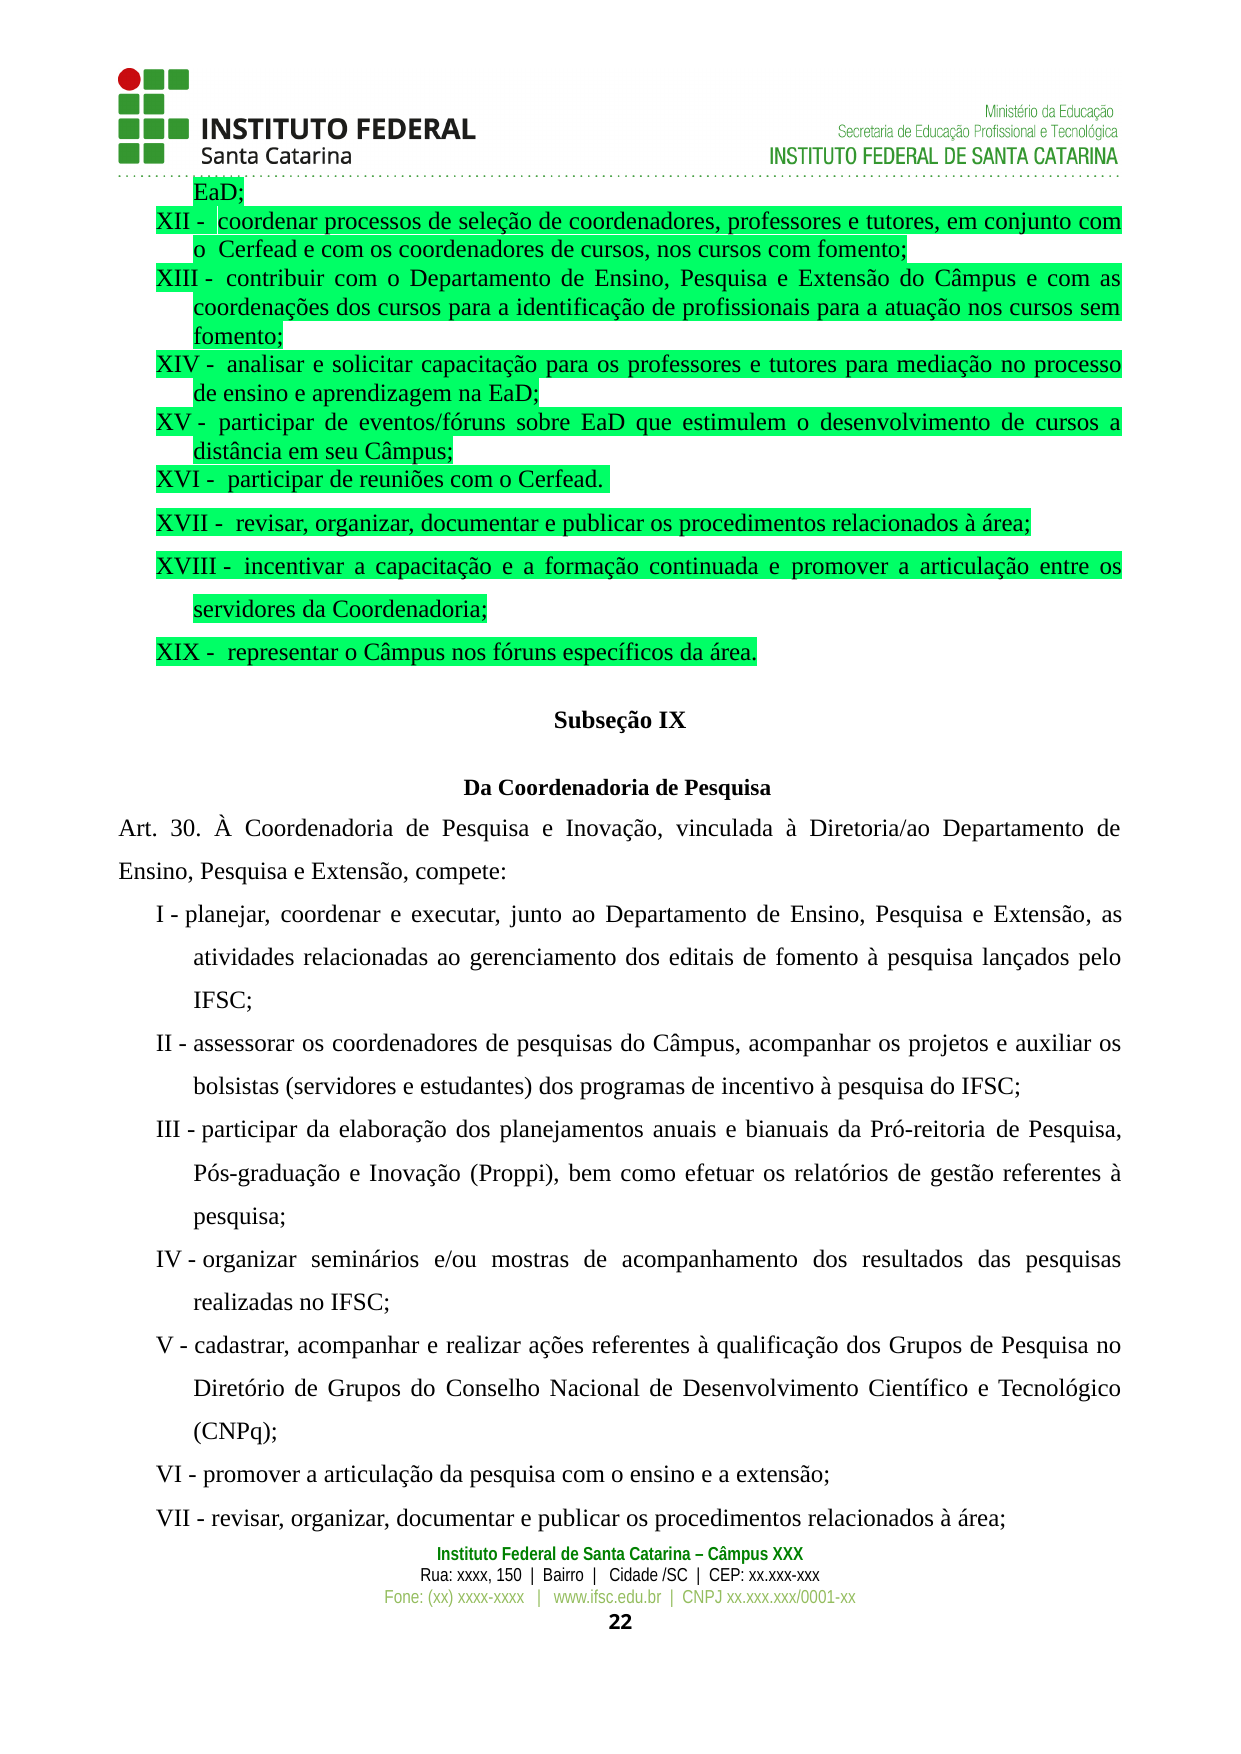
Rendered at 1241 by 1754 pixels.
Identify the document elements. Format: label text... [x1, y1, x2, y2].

subtitle Da Coordenadoria de Pesquisa [118, 773, 1122, 800]
picture [118, 68, 1123, 177]
list revisar, organizar, documentar e publicar os procedimentos relacionados à área; [156, 508, 1122, 536]
list organizar seminários e/ou mostras de acompanhamento dos resultados das pesquisas realizadas no IFSC; [156, 1244, 1122, 1316]
list EaD; [156, 177, 1122, 206]
list representar o Câmpus nos fóruns específicos da área. [156, 637, 1122, 666]
list incentivar a capacitação e a formação continuada e promover a articulação entre os servidores da Coordenadoria; [156, 551, 1122, 623]
subtitle Subseção IX [118, 705, 1122, 734]
list contribuir com o Departamento de Ensino, Pesquisa e Extensão do Câmpus e com as coordenações dos cursos para a identificação de profissionais para a atuação nos cursos sem fomento; [156, 263, 1122, 349]
list promover a articulação da pesquisa com o ensino e a extensão; [156, 1459, 1122, 1488]
list coordenar processos de seleção de coordenadores, professores e tutores, em conjunto com o Cerfead e com os coordenadores de cursos, nos cursos com fomento; [156, 206, 1122, 263]
text Art. 30. À Coordenadoria de Pesquisa e Inovação, vinculada à Diretoria/ao Departamento de Ensino, Pesquisa e Extensão, compete: [118, 813, 1122, 884]
list revisar, organizar, documentar e publicar os procedimentos relacionados à área; [156, 1503, 1122, 1531]
list participar de eventos/fóruns sobre EaD que estimulem o desenvolvimento de cursos a distância em seu Câmpus; [156, 407, 1122, 464]
list participar de reuniões com o Cerfead. [156, 464, 1122, 493]
list assessorar os coordenadores de pesquisas do Câmpus, acompanhar os projetos e auxiliar os bolsistas (servidores e estudantes) dos programas de incentivo à pesquisa do IFSC; [156, 1028, 1122, 1100]
list participar da elaboração dos planejamentos anuais e bianuais da Pró-reitoria de Pesquisa, Pós-graduação e Inovação (Proppi), bem como efetuar os relatórios de gestão referentes à pesquisa; [156, 1114, 1122, 1229]
list analisar e solicitar capacitação para os professores e tutores para mediação no processo de ensino e aprendizagem na EaD; [156, 349, 1122, 407]
list cadastrar, acompanhar e realizar ações referentes à qualificação dos Grupos de Pesquisa no Diretório de Grupos do Conselho Nacional de Desenvolvimento Científico e Tecnológico (CNPq); [156, 1330, 1122, 1445]
list planejar, coordenar e executar, junto ao Departamento de Ensino, Pesquisa e Extensão, as atividades relacionadas ao gerenciamento dos editais de fomento à pesquisa lançados pelo IFSC; [156, 899, 1122, 1014]
